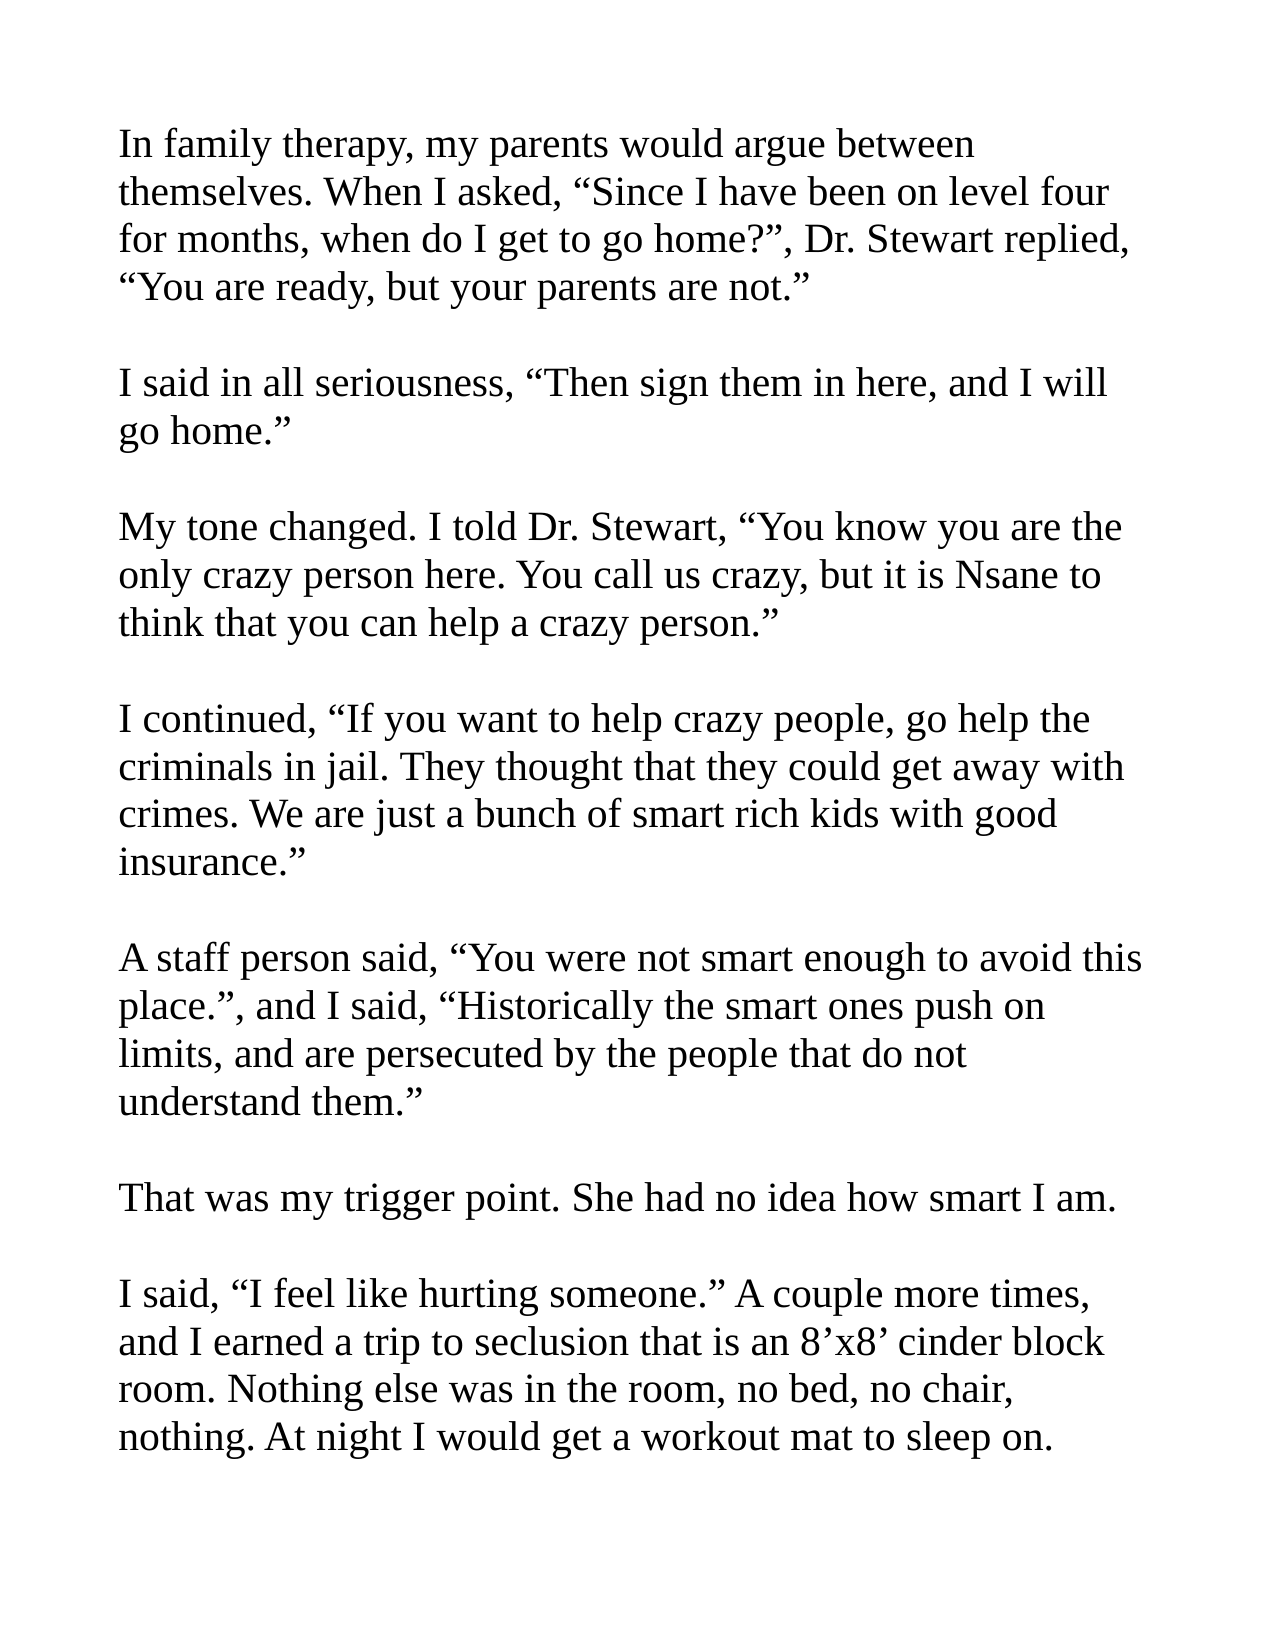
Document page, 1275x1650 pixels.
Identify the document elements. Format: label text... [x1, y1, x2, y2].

text I said, “I feel like hurting someone.” A couple more times, and I earned a trip to seclusion that is an 8’x8’ cinder block room. Nothing else was in the room, no bed, no chair, nothing. At night I would get a workout mat to sleep on. [118, 1268, 1157, 1460]
text In family therapy, my parents would argue between themselves. When I asked, “Since I have been on level four for months, when do I get to go home?”, Dr. Stewart replied, “You are ready, but your parents are not.” [118, 118, 1157, 310]
text I continued, “If you want to help crazy people, go help the criminals in jail. They thought that they could get away with crimes. We are just a bunch of smart rich kids with good insurance.” [118, 693, 1157, 885]
text I said in all seriousness, “Then sign them in here, and I will go home.” [118, 358, 1157, 453]
text My tone changed. I told Dr. Stewart, “You know you are the only crazy person here. You call us crazy, but it is Nsane to think that you can help a crazy person.” [118, 501, 1157, 693]
text A staff person said, “You were not smart enough to avoid this place.”, and I said, “Historically the smart ones push on limits, and are persecuted by the people that do not understand them.” [118, 933, 1157, 1124]
text That was my trigger point. She had no idea how smart I am. [118, 1172, 1157, 1220]
